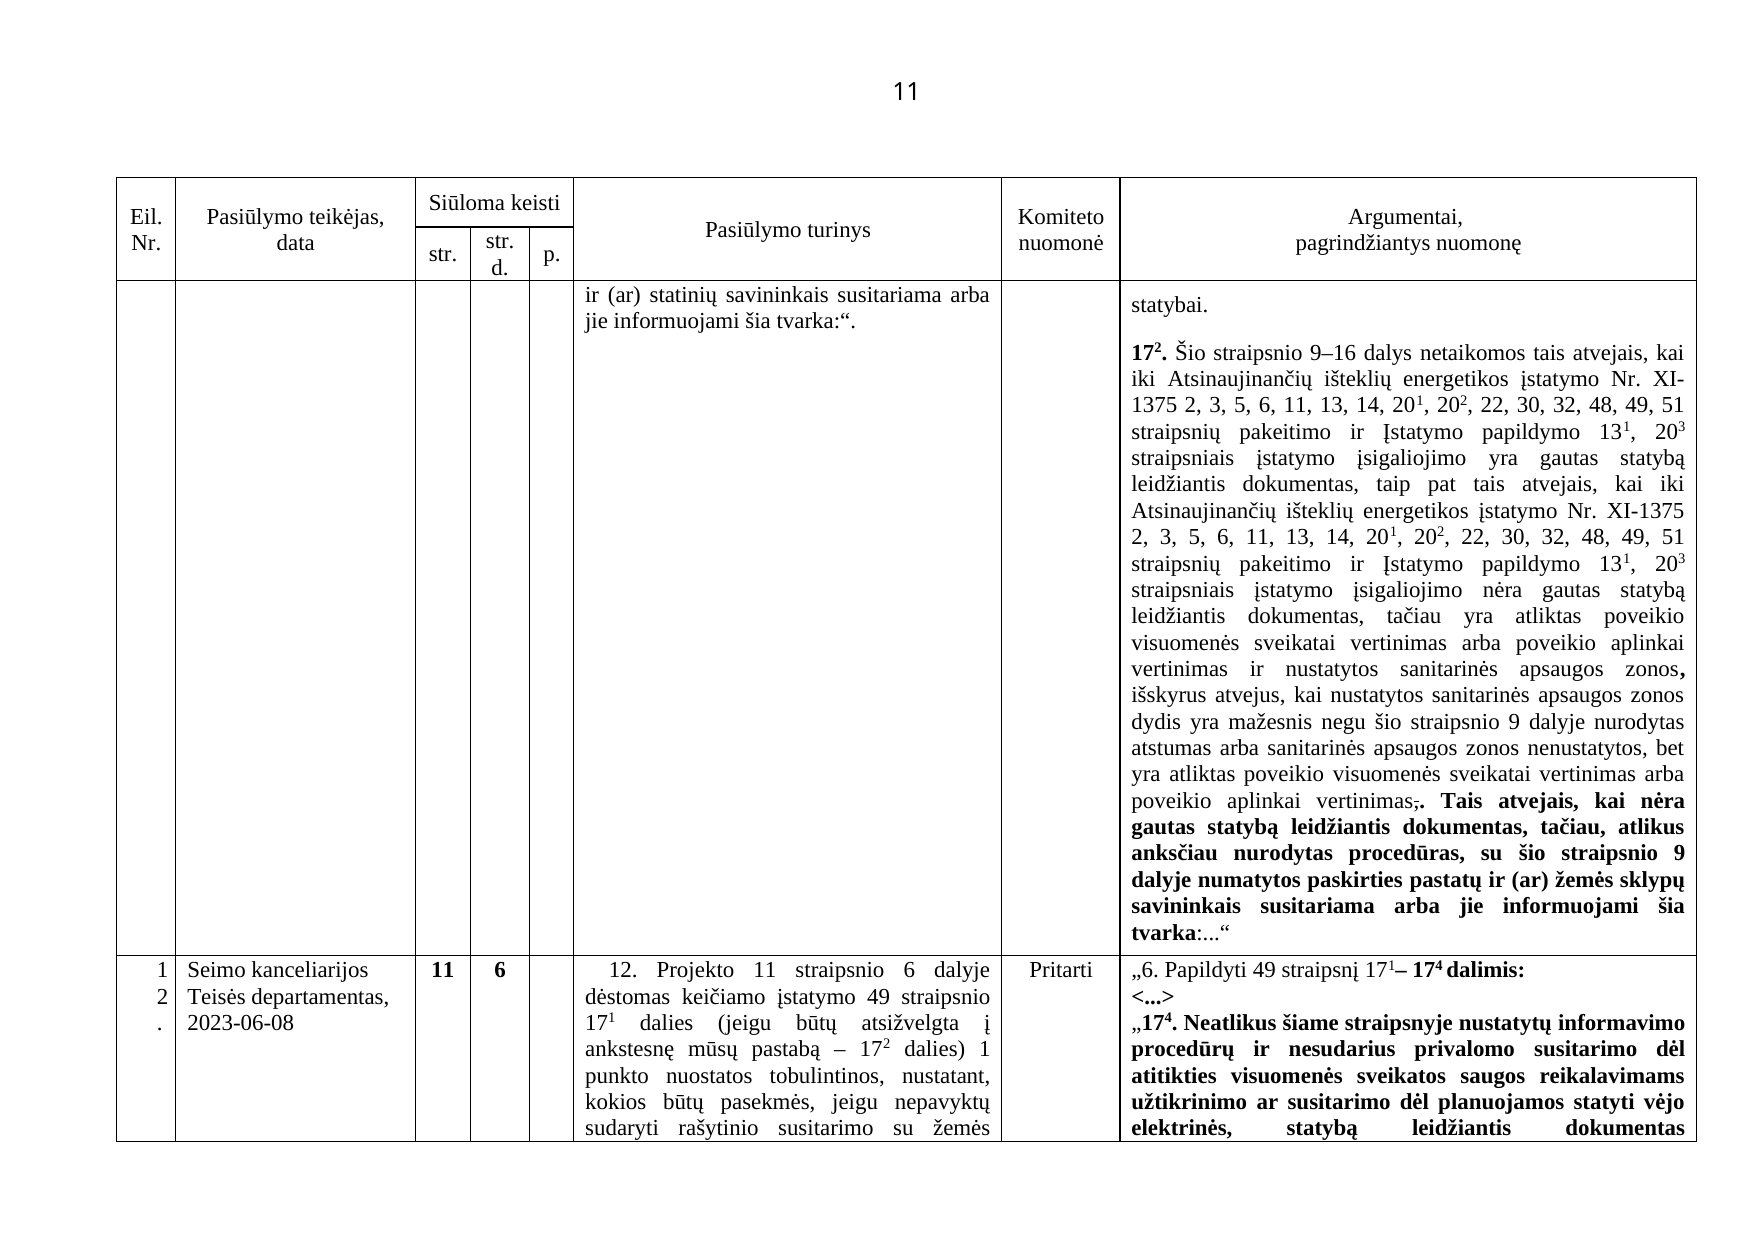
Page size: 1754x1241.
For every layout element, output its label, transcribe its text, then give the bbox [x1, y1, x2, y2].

table_cell [530, 281, 573, 955]
table_cell [117, 956, 175, 1141]
table_cell [1002, 281, 1119, 955]
table_cell [416, 281, 470, 955]
table_header Komitetonuomonė [1002, 178, 1119, 280]
table_header Eil. Nr. [117, 178, 175, 280]
table_cell str. d. [471, 228, 529, 280]
table_header Siūloma keisti [416, 178, 573, 226]
table_cell statybai. 172. Šio straipsnio 9–16 dalys netaikomos tais atvejais, kai iki Atsinaujinančių išteklių energetikos įstatymo Nr. XI-1375 2, 3, 5, 6, 11, 13, 14, 201, 202, 22, 30, 32, 48, 49, 51 straipsnių pakeitimo ir Įstatymo papildymo 131, 203 straipsniais įstatymo įsigaliojimo yra gautas statybą leidžiantis dokumentas, taip pat tais atvejais, kai iki Atsinaujinančių išteklių energetikos įstatymo Nr. XI-1375 2, 3, 5, 6, 11, 13, 14, 201, 202, 22, 30, 32, 48, 49, 51 straipsnių pakeitimo ir Įstatymo papildymo 131, 203 straipsniais įstatymo įsigaliojimo nėra gautas statybą leidžiantis dokumentas, tačiau yra atliktas poveikio visuomenės sveikatai vertinimas arba poveikio aplinkai vertinimas ir nustatytos sanitarinės apsaugos zonos, išskyrus atvejus, kai nustatytos sanitarinės apsaugos zonos dydis yra mažesnis negu šio straipsnio 9 dalyje nurodytas atstumas arba sanitarinės apsaugos zonos nenustatytos, bet yra atliktas poveikio visuomenės sveikatai vertinimas arba poveikio aplinkai vertinimas,. Tais atvejais, kai nėra gautas statybą leidžiantis dokumentas, tačiau, atlikus anksčiau nurodytas procedūras, su šio straipsnio 9 dalyje numatytos paskirties pastatų ir (ar) žemės sklypų savininkais susitariama arba jie informuojami šia tvarka:...“ [1121, 281, 1696, 955]
table_cell 11 [416, 956, 470, 1141]
table_cell ir (ar) statinių savininkais susitariama arba jie informuojami šia tvarka:“. [574, 281, 1001, 955]
table_cell Pritarti [1002, 956, 1119, 1141]
table_cell p. [530, 228, 573, 280]
table_cell 12. Projekto 11 straipsnio 6 dalyje dėstomas keičiamo įstatymo 49 straipsnio 171 dalies (jeigu būtų atsižvelgta į ankstesnę mūsų pastabą – 172 dalies) 1 punkto nuostatos tobulintinos, nustatant, kokios būtų pasekmės, jeigu nepavyktų sudaryti rašytinio susitarimo su žemės [574, 956, 1001, 1141]
table_cell [117, 281, 175, 955]
table_cell [176, 281, 415, 955]
table_cell „6. Papildyti 49 straipsnį 171– 174 dalimis: <...> „174. Neatlikus šiame straipsnyje nustatytų informavimo procedūrų ir nesudarius privalomo susitarimo dėl atitikties visuomenės sveikatos saugos reikalavimams užtikrinimo ar susitarimo dėl planuojamos statyti vėjo elektrinės, statybą leidžiantis dokumentas [1121, 956, 1696, 1141]
table_cell Seimo kanceliarijos Teisės departamentas, 2023-06-08 [176, 956, 415, 1141]
table_cell str. [416, 228, 470, 280]
table_cell [471, 281, 529, 955]
table_header Pasiūlymo turinys [574, 178, 1001, 280]
table_header Pasiūlymo teikėjas, data [176, 178, 415, 280]
table_header Argumentai, pagrindžiantys nuomonę [1121, 178, 1696, 280]
table_cell 6 [471, 956, 529, 1141]
table_cell [530, 956, 573, 1141]
